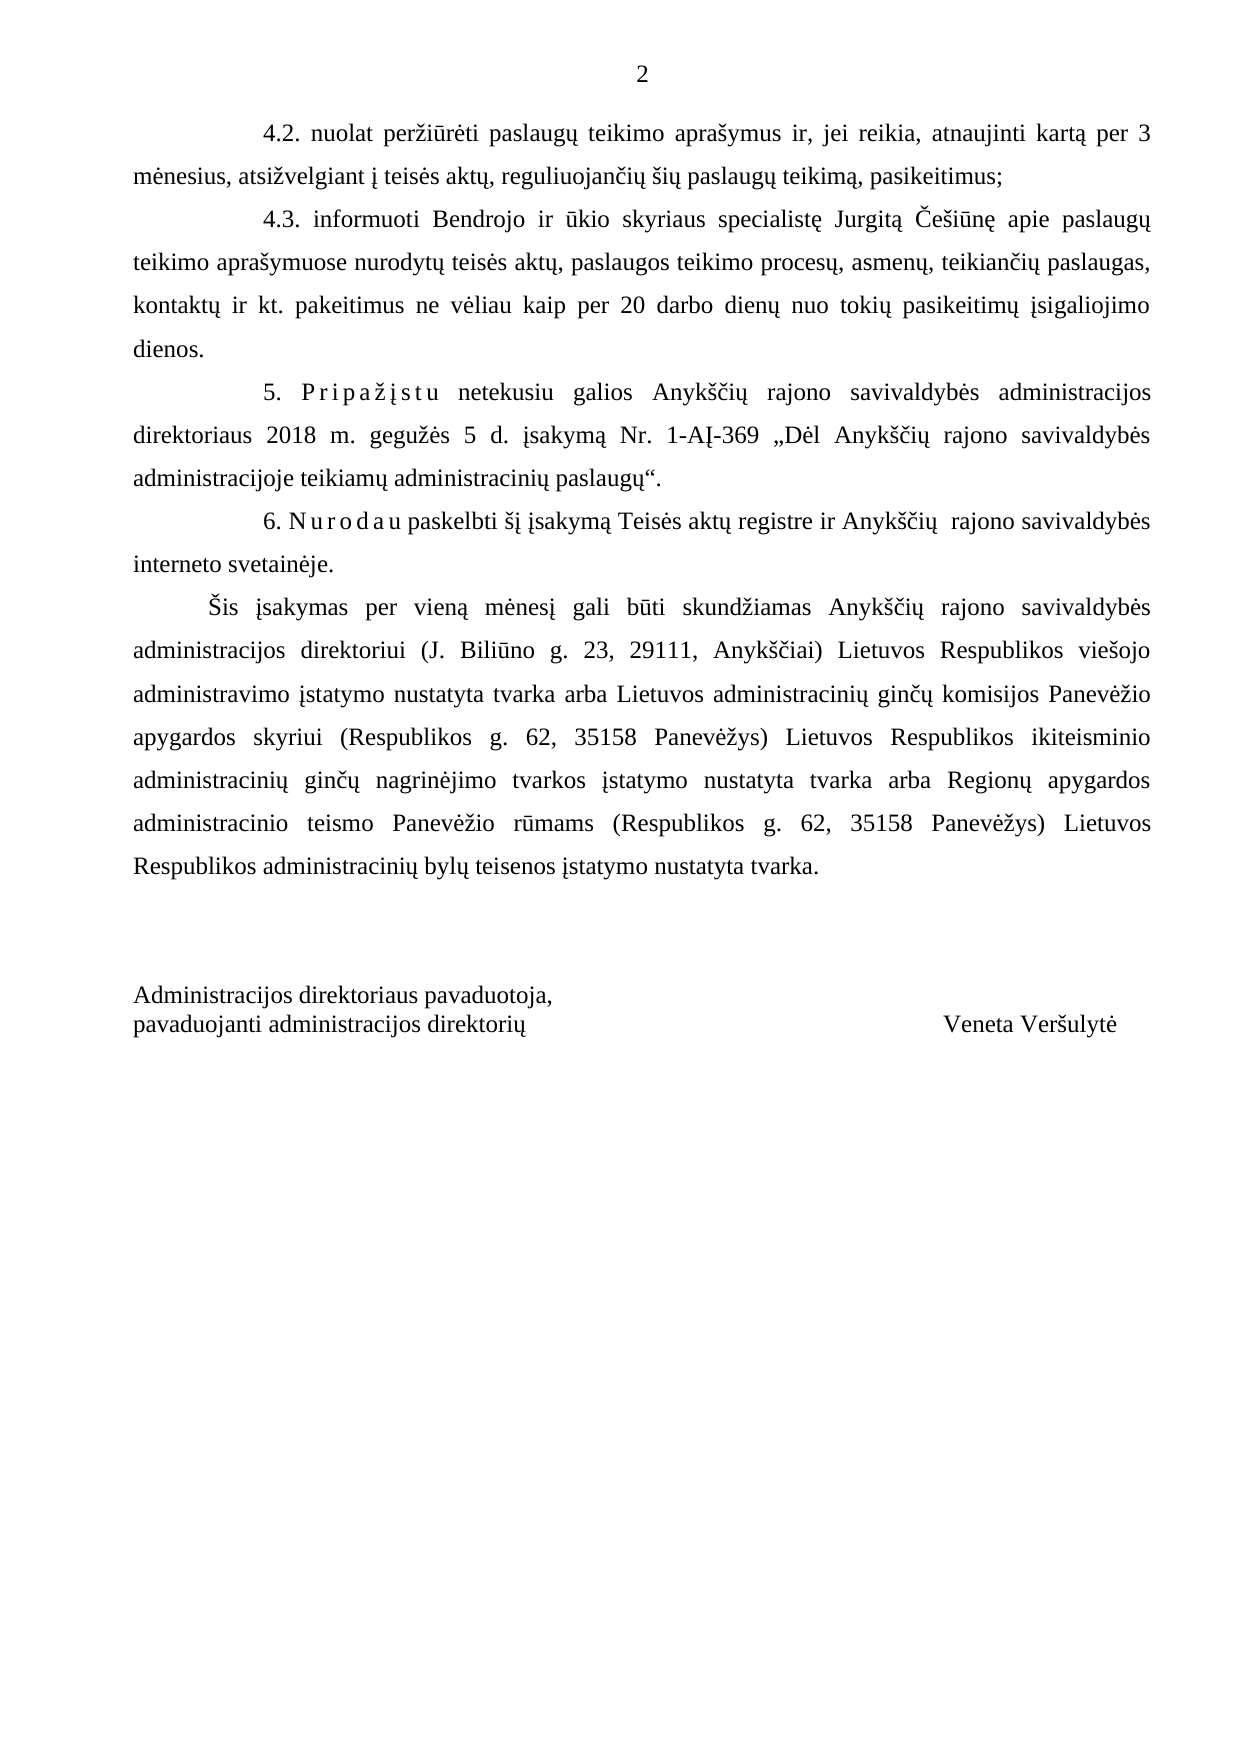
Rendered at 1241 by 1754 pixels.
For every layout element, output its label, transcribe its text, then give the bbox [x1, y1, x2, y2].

text pavaduojanti administracijos direktorių Veneta Veršulytė [133, 1009, 1152, 1038]
text Šis įsakymas per vieną mėnesį gali būti skundžiamas Anykščių rajono savivaldybės administracijos direktoriui (J. Biliūno g. 23, 29111, Anykščiai) Lietuvos Respublikos viešojo administravimo įstatymo nustatyta tvarka arba Lietuvos administracinių ginčų komisijos Panevėžio apygardos skyriui (Respublikos g. 62, 35158 Panevėžys) Lietuvos Respublikos ikiteisminio administracinių ginčų nagrinėjimo tvarkos įstatymo nustatyta tvarka arba Regionų apygardos administracinio teismo Panevėžio rūmams (Respublikos g. 62, 35158 Panevėžys) Lietuvos Respublikos administracinių bylų teisenos įstatymo nustatyta tvarka. [133, 592, 1152, 880]
text Administracijos direktoriaus pavaduotoja, [133, 981, 1152, 1009]
text 4.2. nuolat peržiūrėti paslaugų teikimo aprašymus ir, jei reikia, atnaujinti kartą per 3 mėnesius, atsižvelgiant į teisės aktų, reguliuojančių šių paslaugų teikimą, pasikeitimus; [133, 118, 1152, 190]
text 5. Pripažįstu netekusiu galios Anykščių rajono savivaldybės administracijos direktoriaus 2018 m. gegužės 5 d. įsakymą Nr. 1-AĮ-369 „Dėl Anykščių rajono savivaldybės administracijoje teikiamų administracinių paslaugų“. [133, 377, 1152, 492]
text 4.3. informuoti Bendrojo ir ūkio skyriaus specialistę Jurgitą Češiūnę apie paslaugų teikimo aprašymuose nurodytų teisės aktų, paslaugos teikimo procesų, asmenų, teikiančių paslaugas, kontaktų ir kt. pakeitimus ne vėliau kaip per 20 darbo dienų nuo tokių pasikeitimų įsigaliojimo dienos. [133, 204, 1152, 362]
text 6. Nurodau paskelbti šį įsakymą Teisės aktų registre ir Anykščių rajono savivaldybės interneto svetainėje. [133, 506, 1152, 578]
